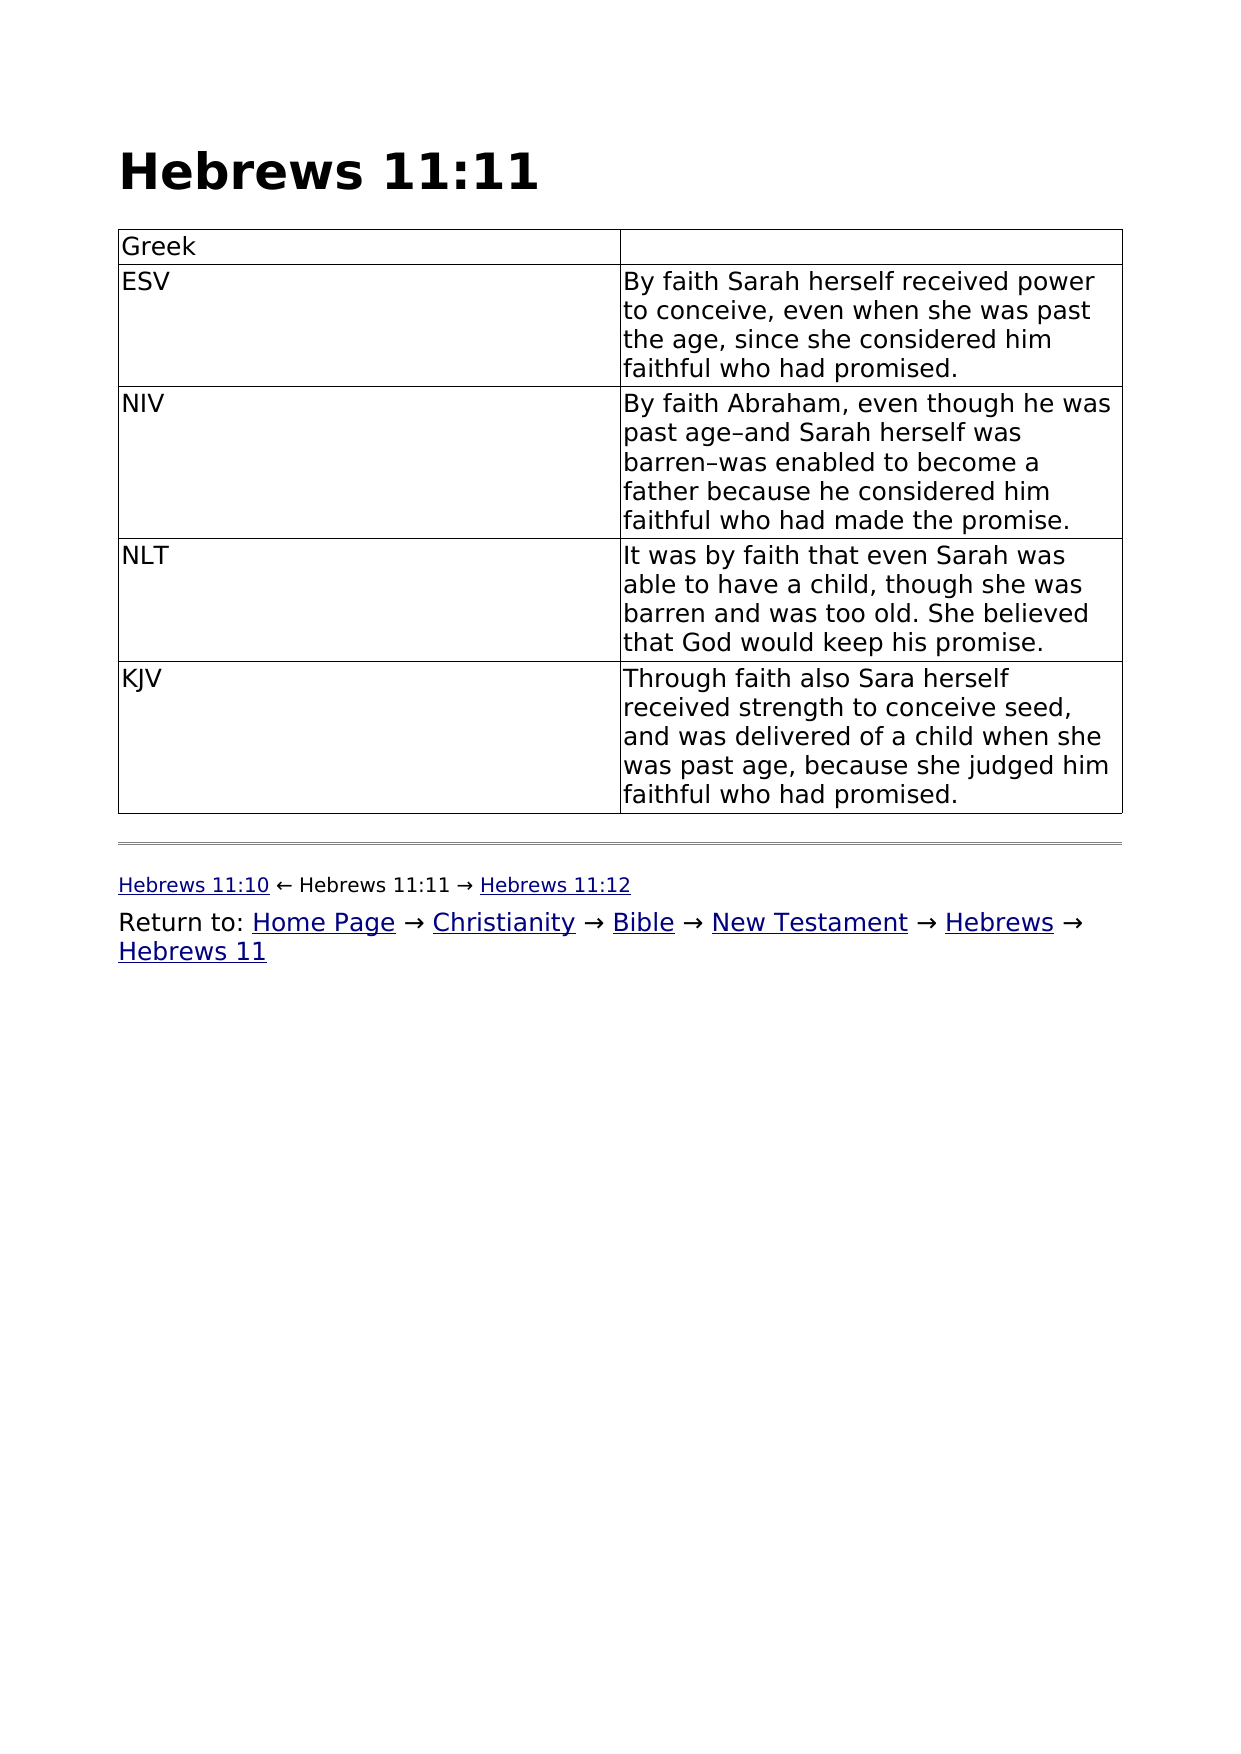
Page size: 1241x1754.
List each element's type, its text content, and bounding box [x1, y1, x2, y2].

table_cell NIV [119, 387, 620, 538]
table_cell It was by faith that even Sarah was able to have a child, though she was barren and was too old. She believed that God would keep his promise. [621, 539, 1122, 661]
table_cell NLT [119, 539, 620, 661]
table_cell By faith Abraham, even though he was past age–and Sarah herself was barren–was enabled to become a father because he considered him faithful who had made the promise. [621, 387, 1122, 538]
table_cell By faith Sarah herself received power to conceive, even when she was past the age, since she considered him faithful who had promised. [621, 265, 1122, 386]
table_cell KJV [119, 662, 620, 812]
subtitle Hebrews 11:11 [118, 143, 1122, 201]
text Hebrews 11:10 ← Hebrews 11:11 → Hebrews 11:12 [118, 874, 1122, 908]
table_header [621, 230, 1122, 264]
text Return to: Home Page → Christianity → Bible → New Testament → Hebrews → Hebrews 11 [118, 908, 1122, 966]
table_header Greek [119, 230, 620, 264]
table_cell Through faith also Sara herself received strength to conceive seed, and was delivered of a child when she was past age, because she judged him faithful who had promised. [621, 662, 1122, 812]
table_cell ESV [119, 265, 620, 386]
